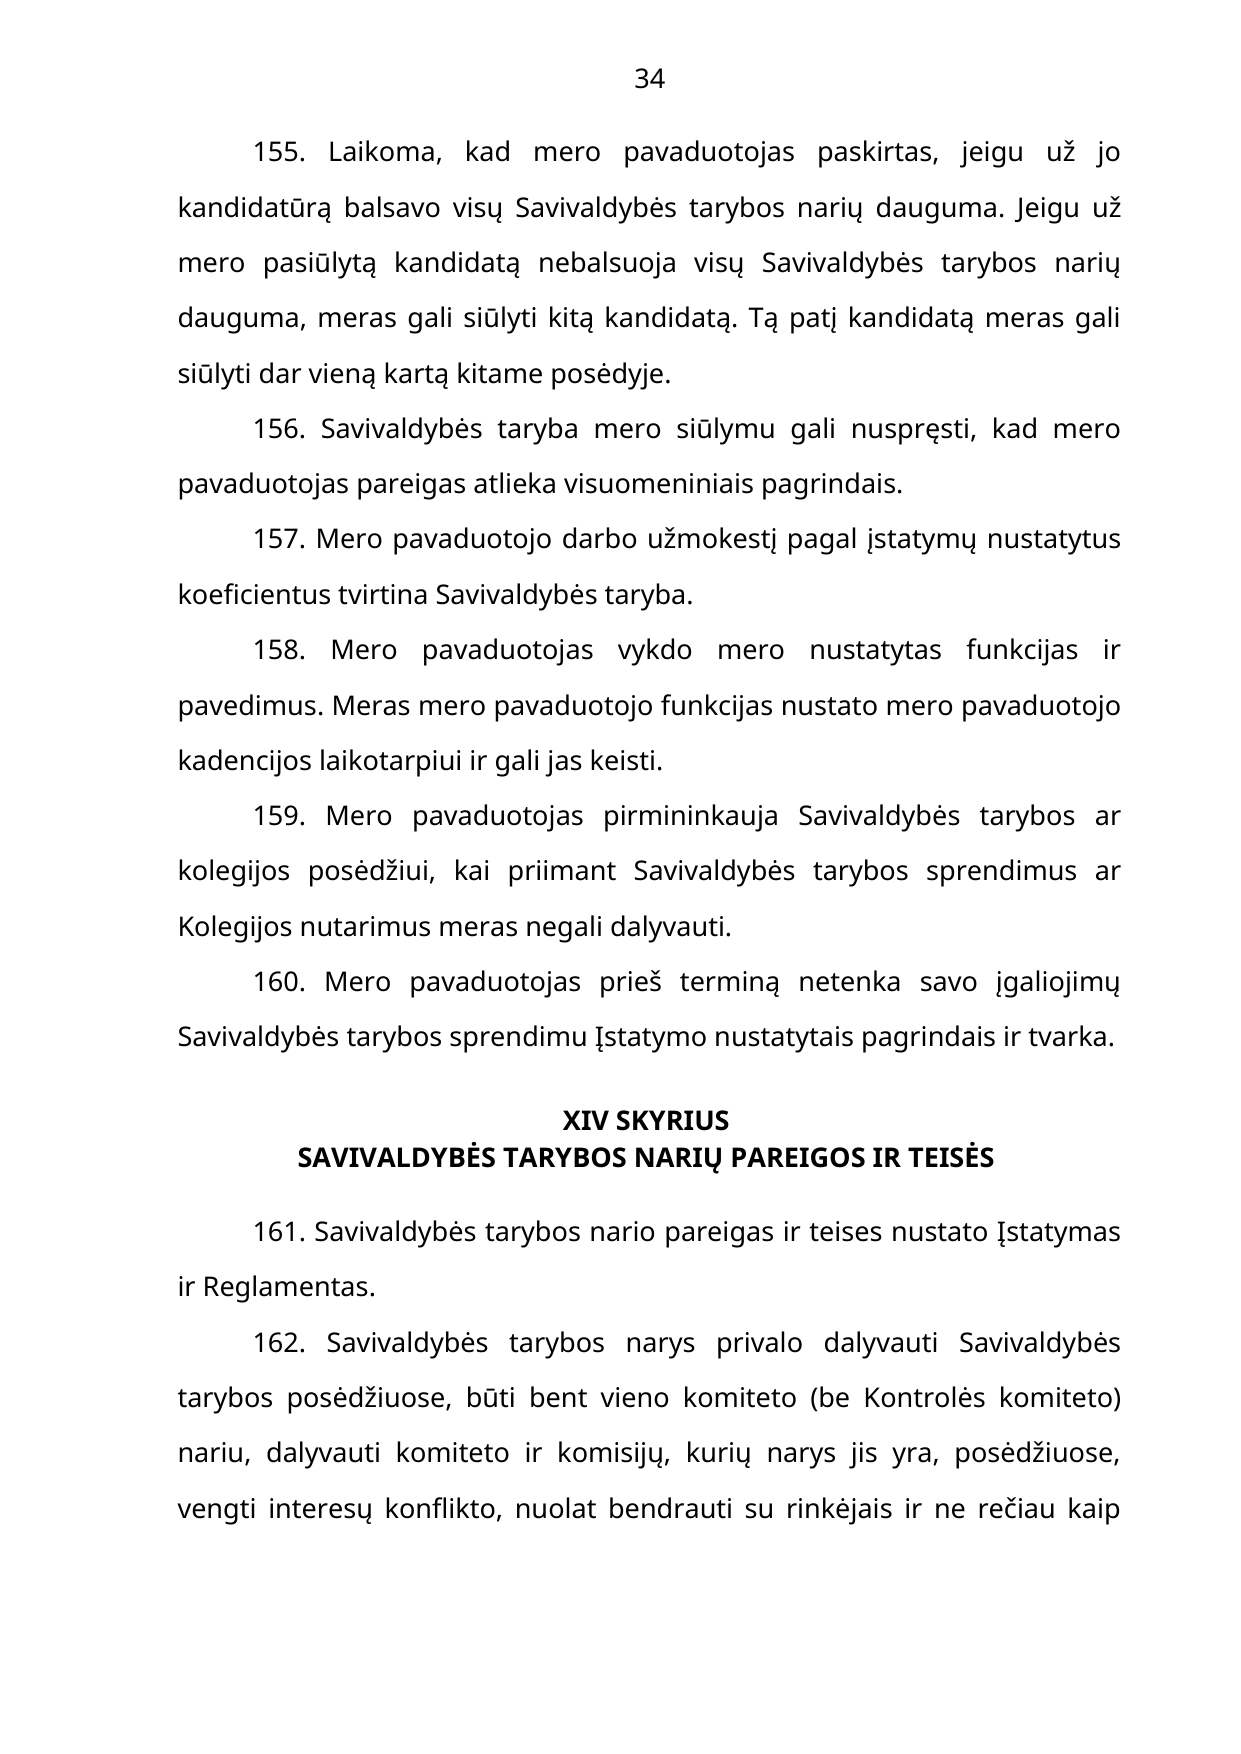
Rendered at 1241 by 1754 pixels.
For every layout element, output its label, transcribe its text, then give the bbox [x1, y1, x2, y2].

text 157. Mero pavaduotojo darbo užmokestį pagal įstatymų nustatytus koeficientus tvirtina Savivaldybės taryba. [177, 520, 1122, 612]
text 160. Mero pavaduotojas prieš terminą netenka savo įgaliojimų Savivaldybės tarybos sprendimu Įstatymo nustatytais pagrindais ir tvarka. [177, 962, 1122, 1055]
text 159. Mero pavaduotojas pirmininkauja Savivaldybės tarybos ar kolegijos posėdžiui, kai priimant Savivaldybės tarybos sprendimus ar Kolegijos nutarimus meras negali dalyvauti. [177, 797, 1122, 944]
text 162. Savivaldybės tarybos narys privalo dalyvauti Savivaldybės tarybos posėdžiuose, būti bent vieno komiteto (be Kontrolės komiteto) nariu, dalyvauti komiteto ir komisijų, kurių narys jis yra, posėdžiuose, vengti interesų konflikto, nuolat bendrauti su rinkėjais ir ne rečiau kaip [177, 1323, 1122, 1526]
text 155. Laikoma, kad mero pavaduotojas paskirtas, jeigu už jo kandidatūrą balsavo visų Savivaldybės tarybos narių dauguma. Jeigu už mero pasiūlytą kandidatą nebalsuoja visų Savivaldybės tarybos narių dauguma, meras gali siūlyti kitą kandidatą. Tą patį kandidatą meras gali siūlyti dar vieną kartą kitame posėdyje. [177, 133, 1122, 391]
text 161. Savivaldybės tarybos nario pareigas ir teises nustato Įstatymas ir Reglamentas. [177, 1212, 1122, 1305]
text 158. Mero pavaduotojas vykdo mero nustatytas funkcijas ir pavedimus. Meras mero pavaduotojo funkcijas nustato mero pavaduotojo kadencijos laikotarpiui ir gali jas keisti. [177, 631, 1122, 778]
text XIV SKYRIUS [177, 1102, 1122, 1139]
text 156. Savivaldybės taryba mero siūlymu gali nuspręsti, kad mero pavaduotojas pareigas atlieka visuomeniniais pagrindais. [177, 409, 1122, 502]
text SAVIVALDYBĖS TARYBOS NARIŲ PAREIGOS IR TEISĖS [177, 1139, 1122, 1176]
